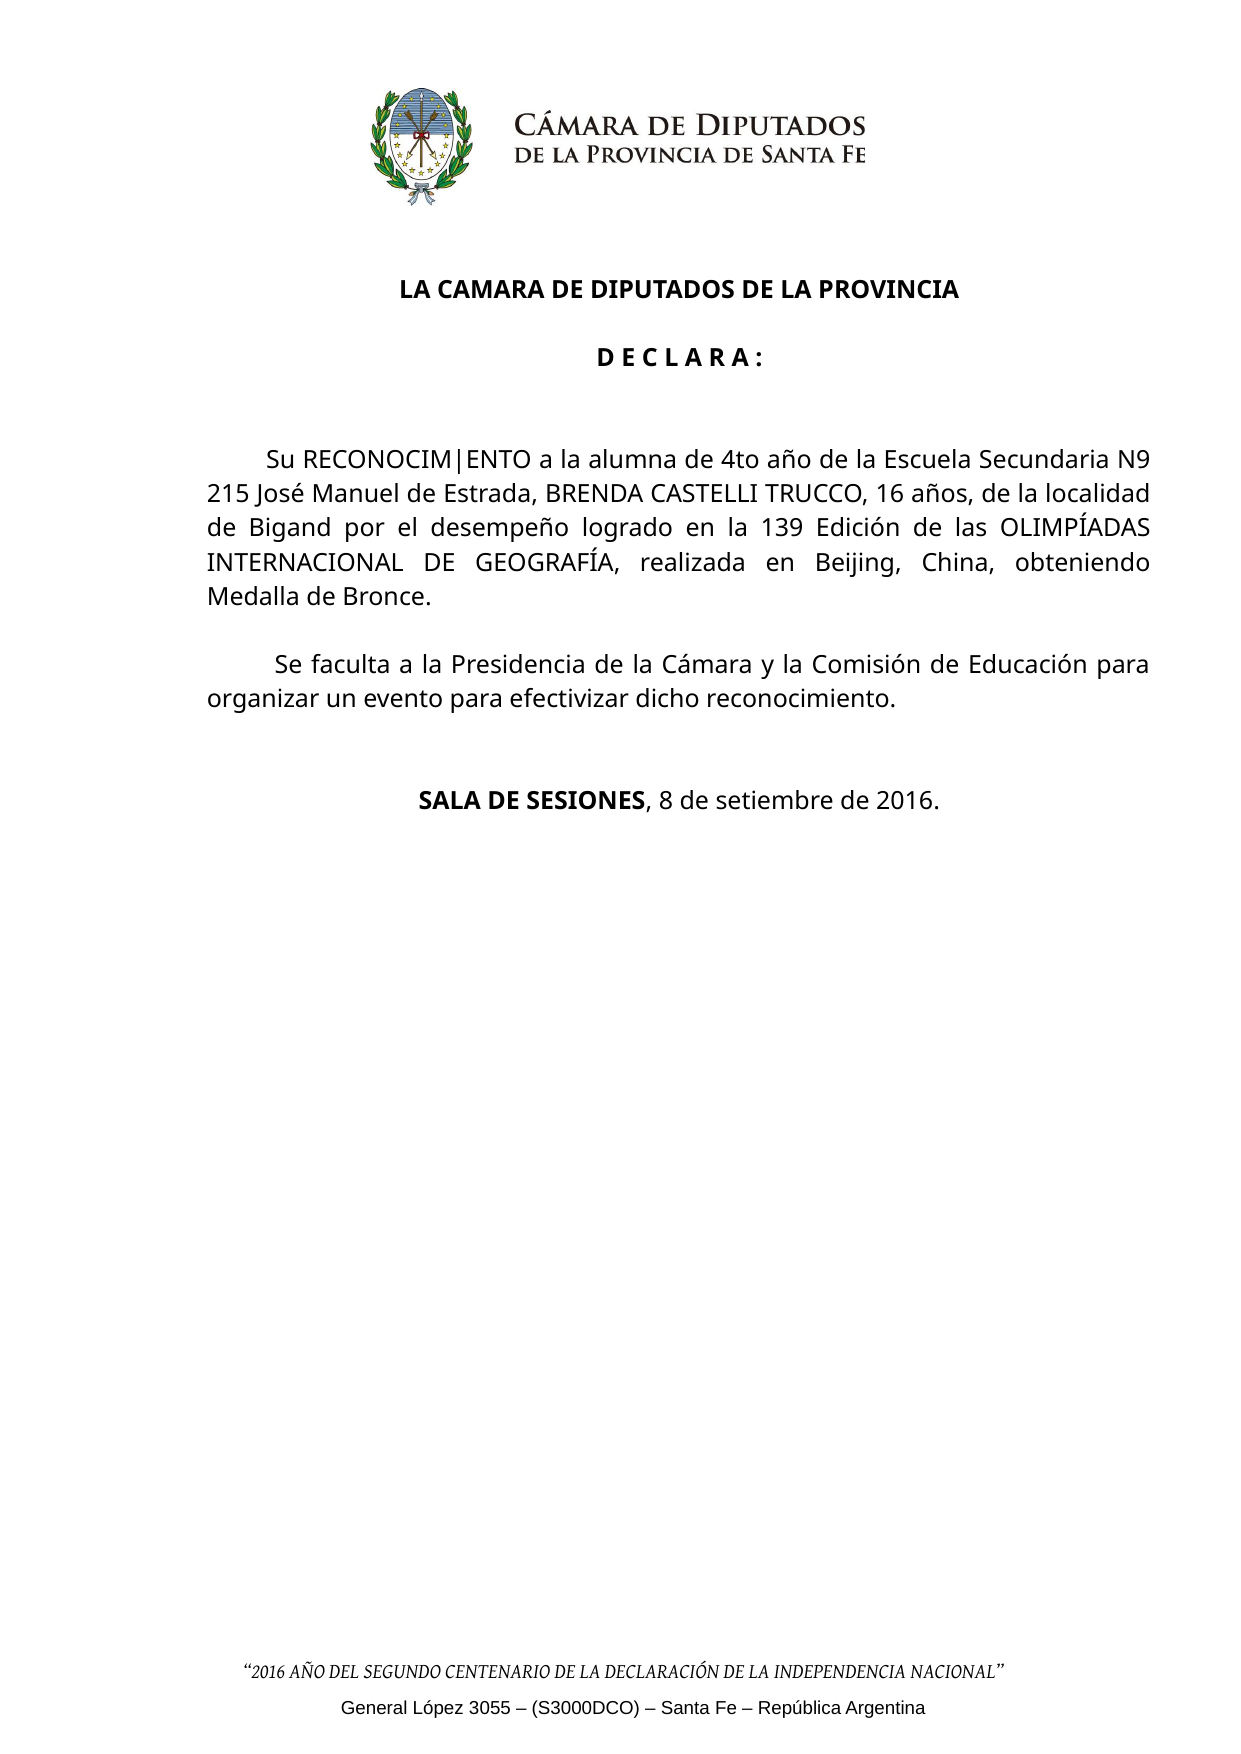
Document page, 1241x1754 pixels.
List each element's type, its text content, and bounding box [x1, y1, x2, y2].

text LA CAMARA DE DIPUTADOS DE LA PROVINCIA [207, 272, 1152, 306]
text Se faculta a la Presidencia de la Cámara y la Comisión de Educación para organizar un evento para efectivizar dicho reconocimiento. [207, 646, 1152, 714]
text Su RECONOCIM|ENTO a la alumna de 4to año de la Escuela Secundaria N9 215 José Manuel de Estrada, BRENDA CASTELLI TRUCCO, 16 años, de la localidad de Bigand por el desempeño logrado en la 139 Edición de las OLIMPÍADAS INTERNACIONAL DE GEOGRAFÍA, realizada en Beijing, China, obteniendo Medalla de Bronce. [207, 442, 1152, 612]
text D E C L A R A : [207, 340, 1152, 374]
picture [370, 88, 866, 210]
text SALA DE SESIONES, 8 de setiembre de 2016. [207, 783, 1152, 817]
